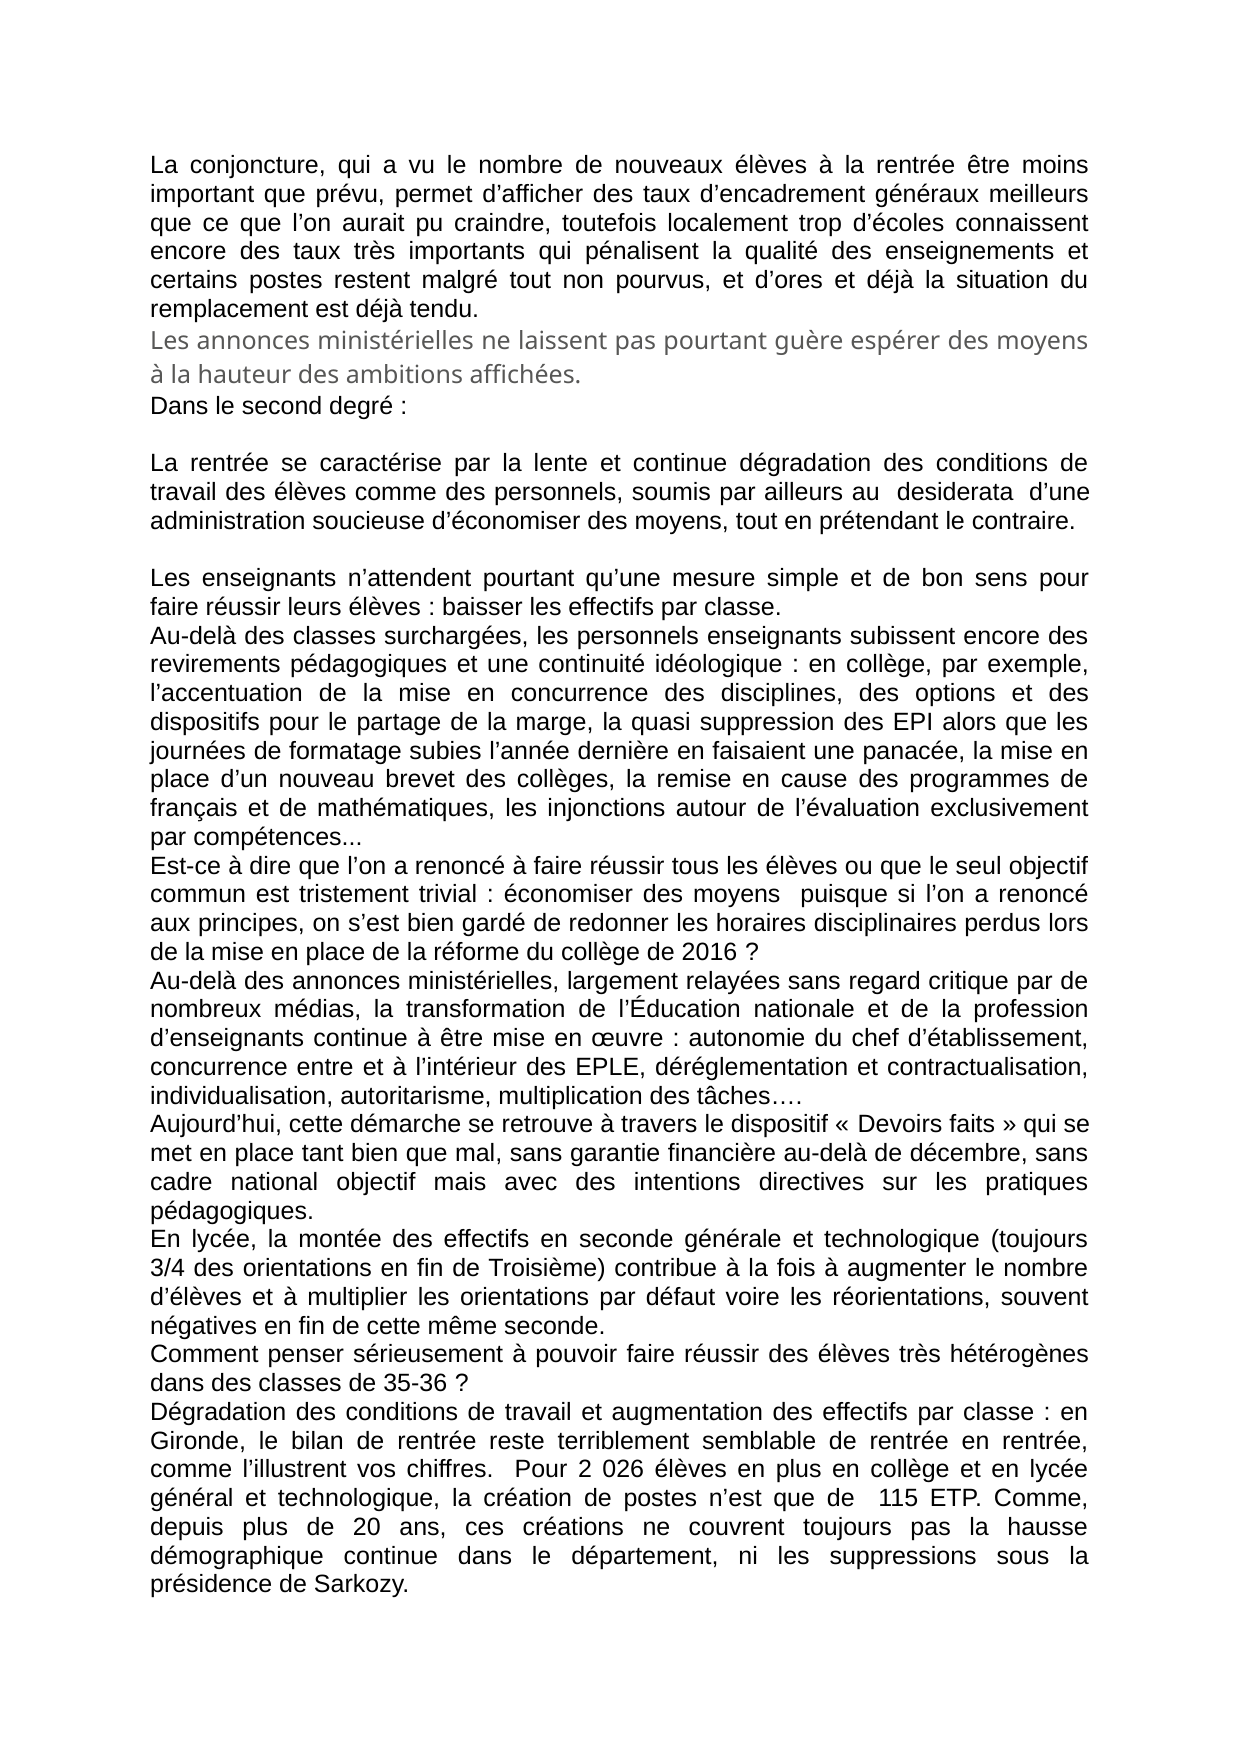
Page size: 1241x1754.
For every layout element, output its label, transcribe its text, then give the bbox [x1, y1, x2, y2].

text Les enseignants n’attendent pourtant qu’une mesure simple et de bon sens pour faire réussir leurs élèves : baisser les effectifs par classe. [150, 563, 1090, 621]
text Dégradation des conditions de travail et augmentation des effectifs par classe : en Gironde, le bilan de rentrée reste terriblement semblable de rentrée en rentrée, comme l’illustrent vos chiffres. Pour 2 026 élèves en plus en collège et en lycée général et technologique, la création de postes n’est que de 115 ETP. Comme, depuis plus de 20 ans, ces créations ne couvrent toujours pas la hausse démographique continue dans le département, ni les suppressions sous la présidence de Sarkozy. [150, 1397, 1090, 1598]
text Les annonces ministérielles ne laissent pas pourtant guère espérer des moyens à la hauteur des ambitions affichées. [150, 322, 1090, 391]
text Au-delà des annonces ministérielles, largement relayées sans regard critique par de nombreux médias, la transformation de l’Éducation nationale et de la profession d’enseignants continue à être mise en œuvre : autonomie du chef d’établissement, concurrence entre et à l’intérieur des EPLE, déréglementation et contractualisation, individualisation, autoritarisme, multiplication des tâches…. [150, 966, 1090, 1109]
text Comment penser sérieusement à pouvoir faire réussir des élèves très hétérogènes dans des classes de 35-36 ? [150, 1339, 1090, 1397]
text La conjoncture, qui a vu le nombre de nouveaux élèves à la rentrée être moins important que prévu, permet d’afficher des taux d’encadrement généraux meilleurs que ce que l’on aurait pu craindre, toutefois localement trop d’écoles connaissent encore des taux très importants qui pénalisent la qualité des enseignements et certains postes restent malgré tout non pourvus, et d’ores et déjà la situation du remplacement est déjà tendu. [150, 150, 1090, 322]
text En lycée, la montée des effectifs en seconde générale et technologique (toujours 3/4 des orientations en fin de Troisième) contribue à la fois à augmenter le nombre d’élèves et à multiplier les orientations par défaut voire les réorientations, souvent négatives en fin de cette même seconde. [150, 1224, 1090, 1339]
text Aujourd’hui, cette démarche se retrouve à travers le dispositif « Devoirs faits » qui se met en place tant bien que mal, sans garantie financière au-delà de décembre, sans cadre national objectif mais avec des intentions directives sur les pratiques pédagogiques. [150, 1109, 1090, 1224]
text La rentrée se caractérise par la lente et continue dégradation des conditions de travail des élèves comme des personnels, soumis par ailleurs au desiderata d’une administration soucieuse d’économiser des moyens, tout en prétendant le contraire. [150, 448, 1090, 534]
text Dans le second degré : [150, 391, 1090, 419]
text Au-delà des classes surchargées, les personnels enseignants subissent encore des revirements pédagogiques et une continuité idéologique : en collège, par exemple, l’accentuation de la mise en concurrence des disciplines, des options et des dispositifs pour le partage de la marge, la quasi suppression des EPI alors que les journées de formatage subies l’année dernière en faisaient une panacée, la mise en place d’un nouveau brevet des collèges, la remise en cause des programmes de français et de mathématiques, les injonctions autour de l’évaluation exclusivement par compétences... [150, 621, 1090, 851]
text Est-ce à dire que l’on a renoncé à faire réussir tous les élèves ou que le seul objectif commun est tristement trivial : économiser des moyens puisque si l’on a renoncé aux principes, on s’est bien gardé de redonner les horaires disciplinaires perdus lors de la mise en place de la réforme du collège de 2016 ? [150, 851, 1090, 966]
